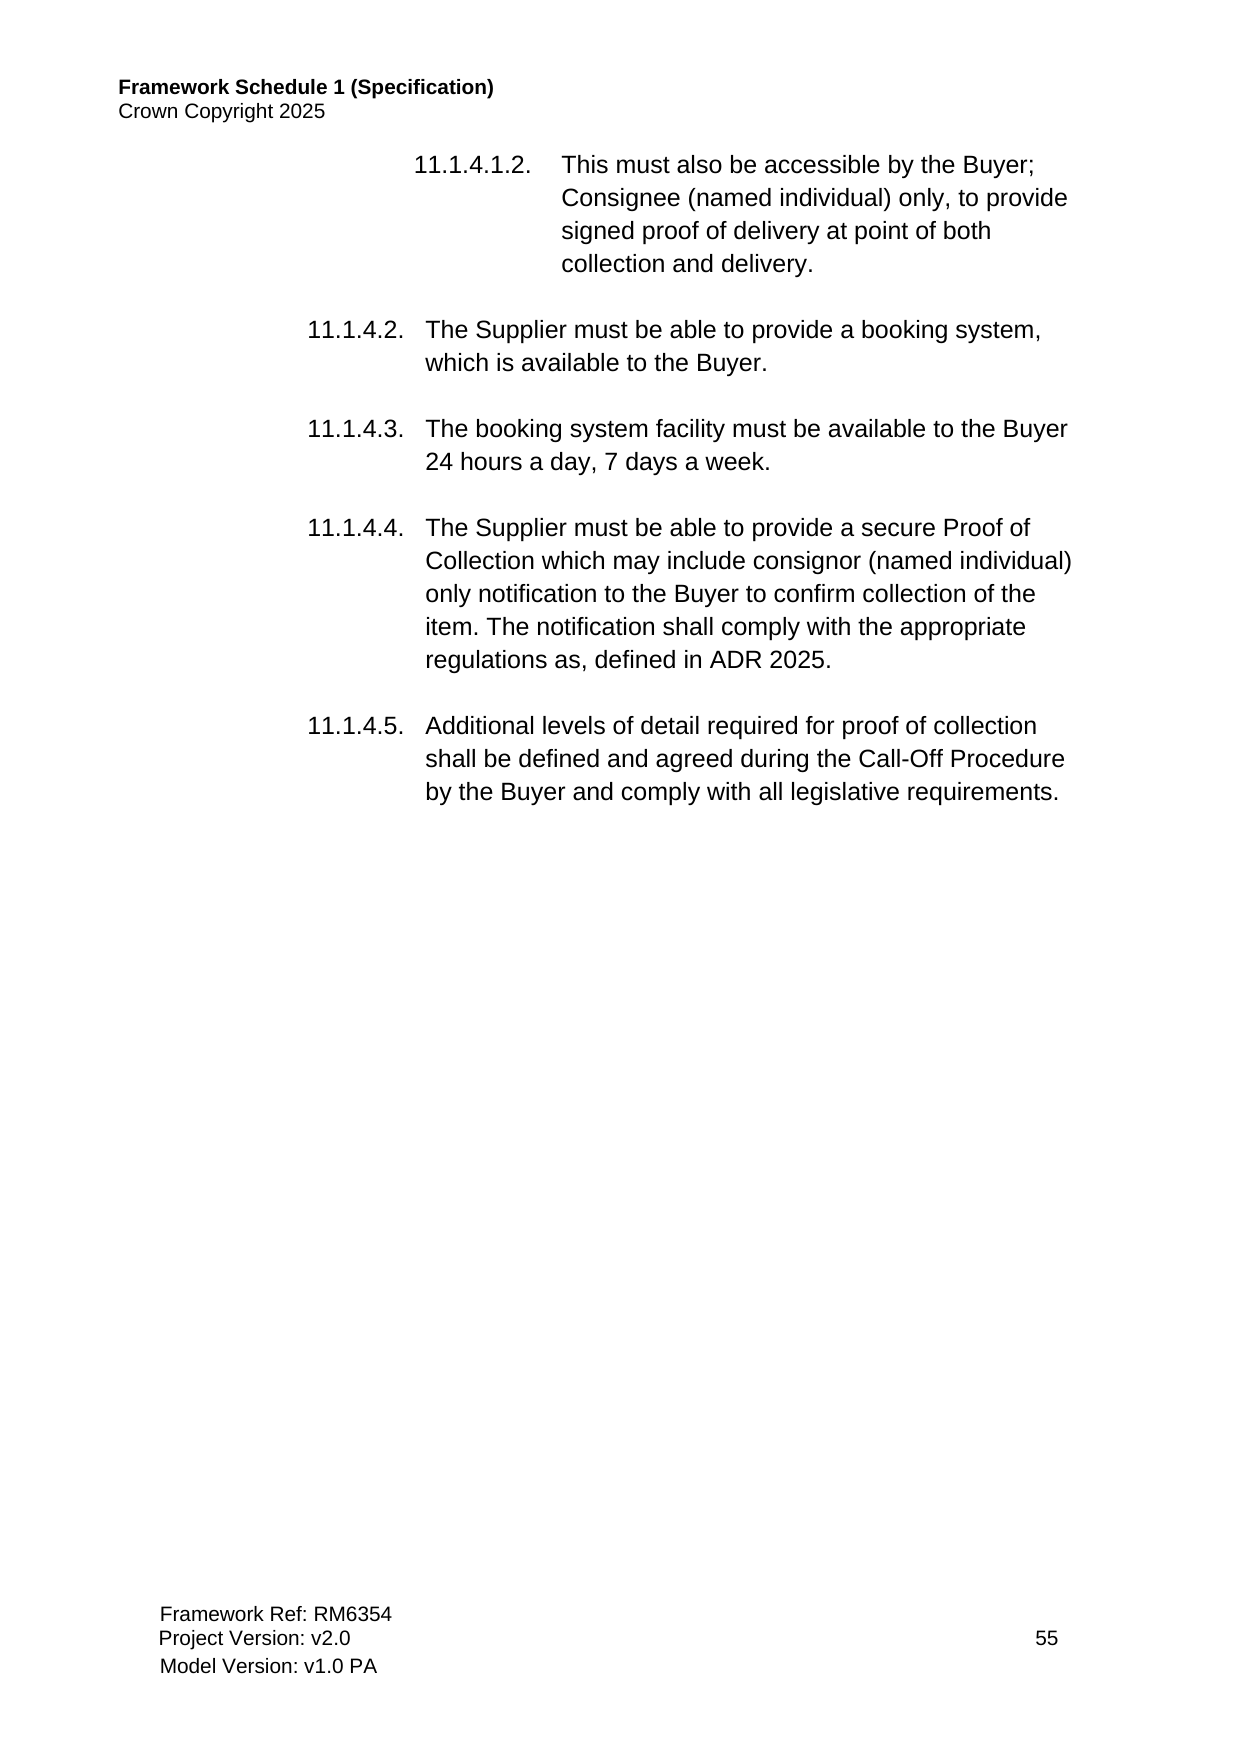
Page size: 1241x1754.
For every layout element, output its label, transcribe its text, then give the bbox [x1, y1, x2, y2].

list Additional levels of detail required for proof of collection shall be defined and agreed during the Call-Off Procedure by the Buyer and comply with all legislative requirements. [307, 711, 1090, 806]
list This must also be accessible by the Buyer; Consignee (named individual) only, to provide signed proof of delivery at point of both collection and delivery. [413, 150, 1090, 278]
list The Supplier must be able to provide a secure Proof of Collection which may include consignor (named individual) only notification to the Buyer to confirm collection of the item. The notification shall comply with the appropriate regulations as, defined in ADR 2025. [307, 513, 1090, 674]
list The Supplier must be able to provide a booking system, which is available to the Buyer. [307, 315, 1090, 377]
list The booking system facility must be available to the Buyer 24 hours a day, 7 days a week. [307, 414, 1090, 476]
